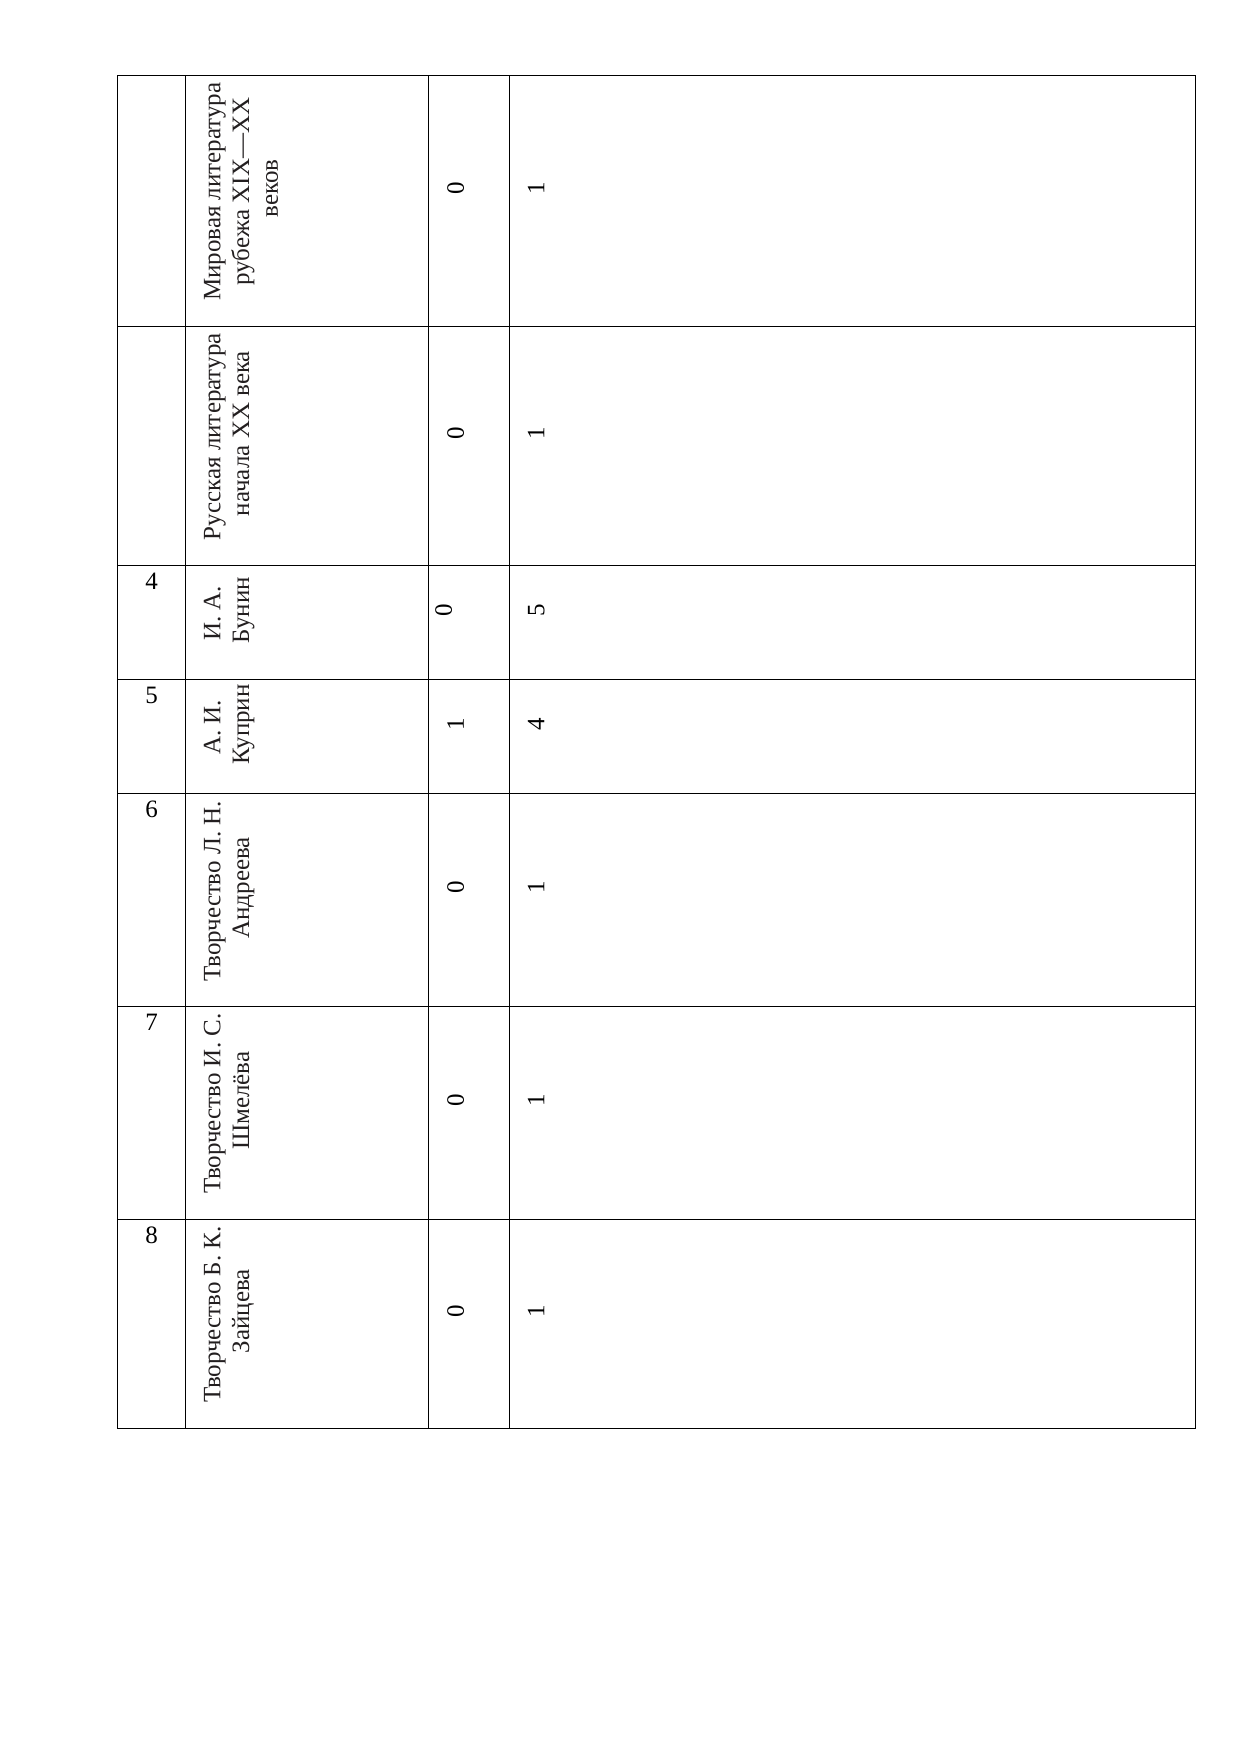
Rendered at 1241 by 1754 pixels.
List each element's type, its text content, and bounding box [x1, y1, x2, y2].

table_cell А. И. Куприн [186, 680, 428, 793]
table_cell И. А. Бунин [186, 566, 428, 679]
table_cell Творчество Л. Н. Андреева [186, 794, 428, 1006]
table_cell 5 [118, 680, 185, 793]
table_cell 0 [429, 1007, 509, 1219]
table_cell 7 [118, 1007, 185, 1219]
table_cell 0 [429, 794, 509, 1006]
table_cell 4 [118, 566, 185, 679]
table_cell 0 [429, 327, 509, 565]
table_cell 4 [510, 680, 1195, 793]
table_cell [118, 76, 185, 326]
table_cell 8 [118, 1220, 185, 1428]
table_cell Мировая литература рубежа XIX—XX веков [186, 76, 428, 326]
table_cell 1 [510, 1007, 1195, 1219]
table_cell Творчество И. С. Шмелёва [186, 1007, 428, 1219]
table_cell Русская литература начала XX века [186, 327, 428, 565]
table_cell 1 [510, 327, 1195, 565]
table_cell 6 [118, 794, 185, 1006]
table_cell 0 [429, 566, 509, 679]
table_cell 1 [510, 76, 1195, 326]
table_cell 5 [510, 566, 1195, 679]
table_cell 1 [429, 680, 509, 793]
table_cell 0 [429, 76, 509, 326]
table_cell 0 [429, 1220, 509, 1428]
table_cell [118, 327, 185, 565]
table_cell 1 [510, 794, 1195, 1006]
table_cell Творчество Б. К. Зайцева [186, 1220, 428, 1428]
table_cell 1 [510, 1220, 1195, 1428]
